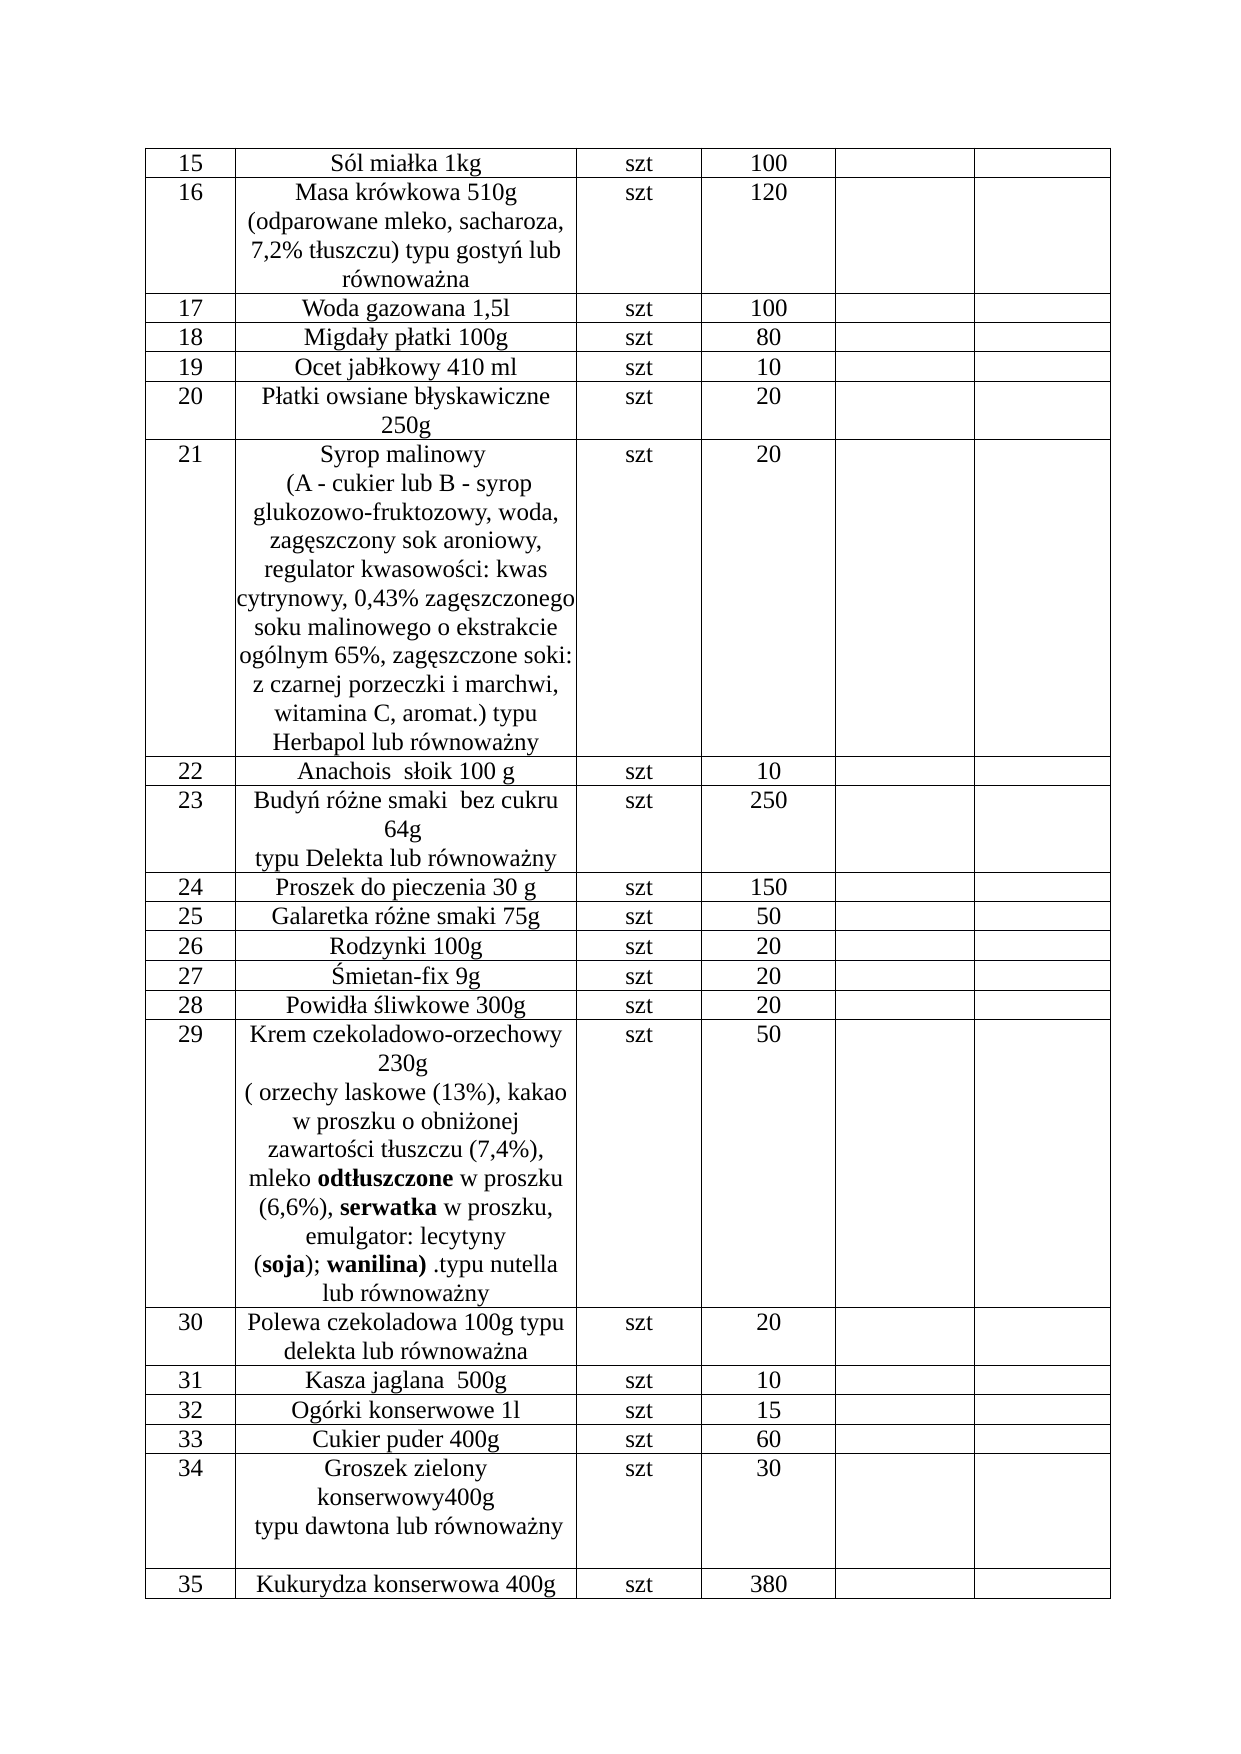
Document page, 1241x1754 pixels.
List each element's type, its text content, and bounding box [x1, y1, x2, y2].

table_cell szt [577, 873, 701, 901]
table_cell szt [577, 991, 701, 1019]
table_cell [836, 1366, 974, 1394]
table_cell [836, 1425, 974, 1453]
table_cell Sól miałka 1kg [236, 149, 576, 177]
table_cell szt [577, 1569, 701, 1598]
table_cell szt [577, 931, 701, 960]
table_cell Powidła śliwkowe 300g [236, 991, 576, 1019]
table_cell [975, 961, 1110, 990]
table_cell 10 [702, 757, 835, 785]
table_cell [975, 757, 1110, 785]
table_cell Cukier puder 400g [236, 1425, 576, 1453]
table_cell 80 [702, 323, 835, 351]
table_cell [836, 352, 974, 381]
table_cell 250 [702, 786, 835, 872]
table_cell 20 [702, 931, 835, 960]
table_cell Kukurydza konserwowa 400g [236, 1569, 576, 1598]
table_cell 33 [146, 1425, 235, 1453]
table_cell Anachois słoik 100 g [236, 757, 576, 785]
table_cell [975, 149, 1110, 177]
table_cell 10 [702, 1366, 835, 1394]
table_cell [836, 786, 974, 872]
table_cell 15 [702, 1395, 835, 1423]
table_cell 26 [146, 931, 235, 960]
table_cell 100 [702, 294, 835, 322]
table_cell [836, 178, 974, 292]
table_cell szt [577, 757, 701, 785]
table_cell 17 [146, 294, 235, 322]
table_cell Proszek do pieczenia 30 g [236, 873, 576, 901]
table_cell [975, 382, 1110, 439]
table_cell [975, 178, 1110, 292]
table_cell Rodzynki 100g [236, 931, 576, 960]
table_cell [836, 991, 974, 1019]
table_cell 15 [146, 149, 235, 177]
table_cell 120 [702, 178, 835, 292]
table_cell 20 [702, 961, 835, 990]
table_cell [975, 1425, 1110, 1453]
table_cell [975, 323, 1110, 351]
table_cell szt [577, 1366, 701, 1394]
table_cell Budyń różne smaki bez cukru 64g typu Delekta lub równoważny [236, 786, 576, 872]
table_cell 16 [146, 178, 235, 292]
table_cell 50 [702, 902, 835, 930]
table_cell 24 [146, 873, 235, 901]
table_cell 50 [702, 1020, 835, 1307]
table_cell 30 [146, 1308, 235, 1365]
table_cell 20 [702, 382, 835, 439]
table_cell Kasza jaglana 500g [236, 1366, 576, 1394]
table_cell 32 [146, 1395, 235, 1423]
table_cell szt [577, 323, 701, 351]
table_cell Groszek zielony konserwowy400g typu dawtona lub równoważny [236, 1454, 576, 1568]
table_cell szt [577, 1020, 701, 1307]
table_cell [836, 757, 974, 785]
table_cell Woda gazowana 1,5l [236, 294, 576, 322]
table_cell [836, 931, 974, 960]
table_cell Ocet jabłkowy 410 ml [236, 352, 576, 381]
table_cell [836, 149, 974, 177]
table_cell [975, 440, 1110, 756]
table_cell szt [577, 902, 701, 930]
table_cell [836, 294, 974, 322]
table_cell Syrop malinowy (A - cukier lub B - syrop glukozowo-fruktozowy, woda, zagęszczony sok aroniowy, regulator kwasowości: kwas cytrynowy, 0,43% zagęszczonego soku malinowego o ekstrakcie ogólnym 65%, zagęszczone soki: z czarnej porzeczki i marchwi, witamina C, aromat.) typu Herbapol lub równoważny [236, 440, 576, 756]
table_cell 23 [146, 786, 235, 872]
table_cell 10 [702, 352, 835, 381]
table_cell 100 [702, 149, 835, 177]
table_cell [836, 961, 974, 990]
table_cell 150 [702, 873, 835, 901]
table_cell Krem czekoladowo-orzechowy 230g ( orzechy laskowe (13%), kakao w proszku o obniżonej zawartości tłuszczu (7,4%), mleko odtłuszczone w proszku (6,6%), serwatka w proszku, emulgator: lecytyny (soja); wanilina) .typu nutella lub równoważny [236, 1020, 576, 1307]
table_cell 22 [146, 757, 235, 785]
table_cell 28 [146, 991, 235, 1019]
table_cell szt [577, 352, 701, 381]
table_cell 27 [146, 961, 235, 990]
table_cell [836, 323, 974, 351]
table_cell [975, 1020, 1110, 1307]
table_cell [975, 1308, 1110, 1365]
table_cell szt [577, 382, 701, 439]
table_cell 31 [146, 1366, 235, 1394]
table_cell Masa krówkowa 510g (odparowane mleko, sacharoza, 7,2% tłuszczu) typu gostyń lub równoważna [236, 178, 576, 292]
table_cell 30 [702, 1454, 835, 1568]
table_cell [975, 1454, 1110, 1568]
table_cell szt [577, 149, 701, 177]
table_cell Płatki owsiane błyskawiczne 250g [236, 382, 576, 439]
table_cell [975, 1366, 1110, 1394]
table_cell szt [577, 178, 701, 292]
table_cell Polewa czekoladowa 100g typu delekta lub równoważna [236, 1308, 576, 1365]
table_cell szt [577, 961, 701, 990]
table_cell 18 [146, 323, 235, 351]
table_cell 35 [146, 1569, 235, 1598]
table_cell [836, 1020, 974, 1307]
table_cell [975, 873, 1110, 901]
table_cell [975, 1395, 1110, 1423]
table_cell szt [577, 440, 701, 756]
table_cell [836, 1569, 974, 1598]
table_cell [975, 931, 1110, 960]
table_cell [975, 991, 1110, 1019]
table_cell [836, 382, 974, 439]
table_cell szt [577, 1395, 701, 1423]
table_cell [836, 902, 974, 930]
table_cell [836, 440, 974, 756]
table_cell 20 [702, 1308, 835, 1365]
table_cell 20 [146, 382, 235, 439]
table_cell Galaretka różne smaki 75g [236, 902, 576, 930]
table_cell szt [577, 786, 701, 872]
table_cell szt [577, 1308, 701, 1365]
table_cell 29 [146, 1020, 235, 1307]
table_cell Ogórki konserwowe 1l [236, 1395, 576, 1423]
table_cell 19 [146, 352, 235, 381]
table_cell [975, 902, 1110, 930]
table_cell [975, 786, 1110, 872]
table_cell szt [577, 1425, 701, 1453]
table_cell 21 [146, 440, 235, 756]
table_cell [836, 1454, 974, 1568]
table_cell Śmietan-fix 9g [236, 961, 576, 990]
table_cell Migdały płatki 100g [236, 323, 576, 351]
table_cell [975, 352, 1110, 381]
table_cell [836, 1395, 974, 1423]
table_cell 380 [702, 1569, 835, 1598]
table_cell [975, 294, 1110, 322]
table_cell [836, 873, 974, 901]
table_cell 25 [146, 902, 235, 930]
table_cell 34 [146, 1454, 235, 1568]
table_cell [836, 1308, 974, 1365]
table_cell szt [577, 1454, 701, 1568]
table_cell 20 [702, 991, 835, 1019]
table_cell [975, 1569, 1110, 1598]
table_cell szt [577, 294, 701, 322]
table_cell 20 [702, 440, 835, 756]
table_cell 60 [702, 1425, 835, 1453]
